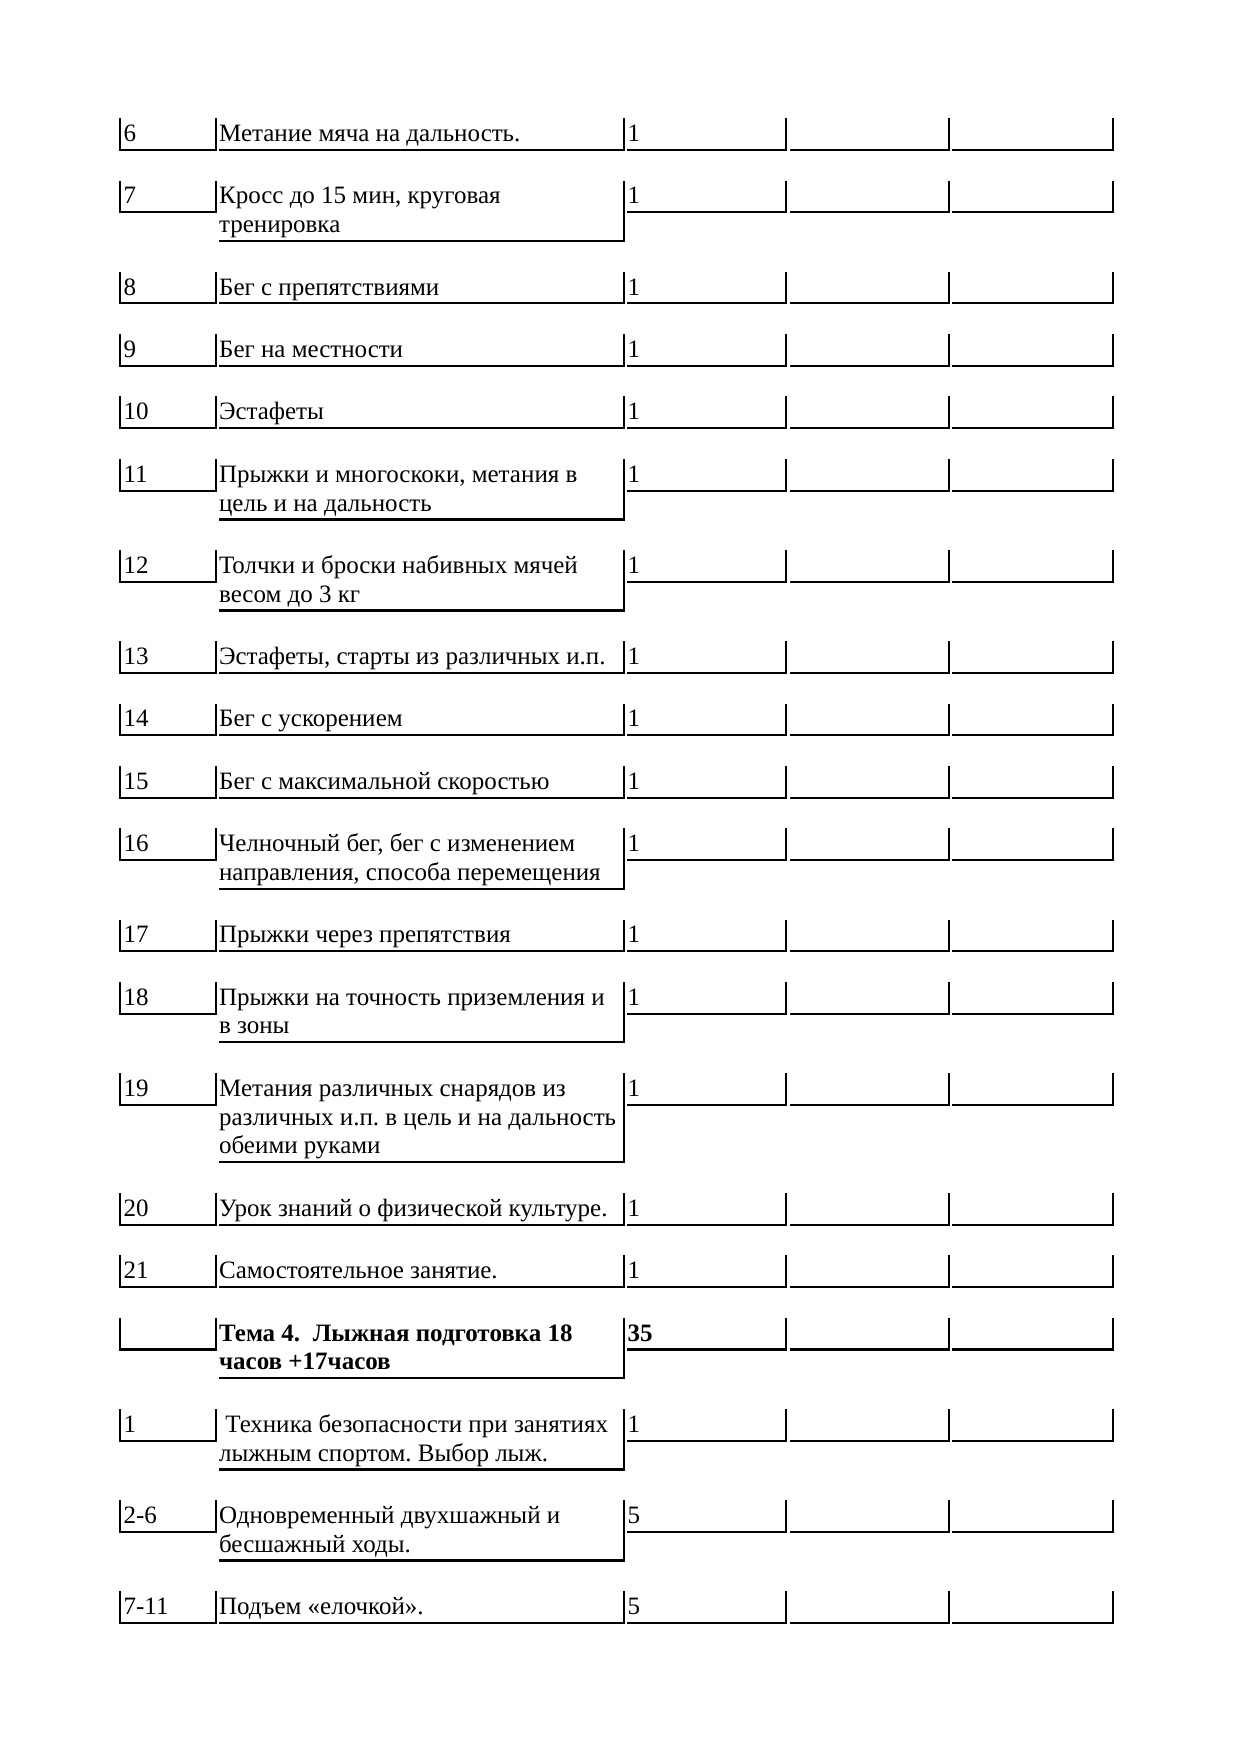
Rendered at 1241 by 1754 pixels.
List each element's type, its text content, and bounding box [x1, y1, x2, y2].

table_cell 1 [626, 118, 788, 181]
table_cell Одновременный двухшажный и бесшажный ходы. [218, 1500, 626, 1591]
table_cell [789, 459, 951, 550]
table_cell Метание мяча на дальность. [218, 118, 626, 181]
table_cell 7-11 [121, 1591, 215, 1622]
table_cell [789, 1318, 951, 1409]
table_cell Метания различных снарядов из различных и.п. в цель и на дальность обеими руками [218, 1073, 626, 1193]
table_cell 14 [118, 704, 218, 766]
table_cell Челночный бег, бег с изменением направления, способа перемещения [218, 828, 626, 919]
table_cell 1 [626, 920, 788, 982]
table_cell [789, 272, 951, 334]
table_cell 1 [118, 1409, 218, 1500]
table_cell Бег с ускорением [218, 704, 626, 766]
table_cell 1 [626, 704, 788, 766]
table_cell 1 [626, 459, 788, 550]
table_cell [951, 766, 1115, 828]
table_cell 5 [626, 1591, 785, 1624]
table_cell 2-6 [118, 1500, 218, 1591]
table_cell [951, 1193, 1115, 1255]
table_cell 1 [626, 550, 788, 641]
table_cell 5 [626, 1500, 788, 1591]
table_cell [121, 1318, 215, 1348]
table_cell 1 [626, 1409, 788, 1500]
table_cell Эстафеты [218, 396, 626, 459]
table_cell 19 [118, 1073, 218, 1193]
table_cell Прыжки через препятствия [218, 920, 626, 982]
table_cell 13 [118, 641, 218, 703]
table_cell [789, 550, 951, 641]
table_cell 1 [626, 828, 788, 919]
table_cell 16 [118, 828, 218, 919]
table_cell [789, 1193, 951, 1255]
table_cell [951, 1073, 1115, 1193]
table_cell [789, 396, 951, 459]
table_cell 21 [118, 1255, 218, 1318]
table_cell 9 [118, 334, 218, 396]
table_cell Бег на местности [218, 334, 626, 396]
table_cell 17 [118, 920, 218, 982]
table_cell [951, 1255, 1115, 1318]
table_cell [951, 704, 1115, 766]
table_cell 1 [626, 396, 788, 459]
table_cell 1 [626, 181, 788, 272]
table_cell [789, 828, 951, 919]
table_cell [789, 704, 951, 766]
table_cell Тема 4. Лыжная подготовка 18 часов +17часов [218, 1318, 626, 1409]
table_cell 15 [118, 766, 218, 828]
table_cell [789, 1255, 951, 1318]
table_cell [789, 1073, 951, 1193]
table_cell [951, 118, 1115, 181]
table_cell Самостоятельное занятие. [218, 1255, 626, 1318]
table_cell 11 [118, 459, 218, 550]
table_cell [951, 181, 1115, 272]
table_cell [789, 641, 951, 703]
table_cell 1 [626, 334, 788, 396]
table_cell [789, 118, 951, 181]
table_cell [951, 1500, 1115, 1591]
table_cell Толчки и броски набивных мячей весом до 3 кг [218, 550, 626, 641]
table_cell Техника безопасности при занятиях лыжным спортом. Выбор лыж. [218, 1409, 626, 1500]
table_cell 1 [626, 1193, 788, 1255]
table_cell 1 [626, 1073, 788, 1193]
table_cell [951, 982, 1115, 1073]
table_cell [951, 1318, 1115, 1409]
table_cell 1 [626, 982, 788, 1073]
table_cell 6 [118, 118, 218, 181]
table_cell [789, 982, 951, 1073]
table_cell [951, 1591, 1112, 1624]
table_cell [951, 459, 1115, 550]
table_cell [951, 272, 1115, 334]
table_cell [789, 181, 951, 272]
table_cell 10 [118, 396, 218, 459]
table_cell [951, 920, 1115, 982]
table_cell 8 [118, 272, 218, 334]
table_cell Кросс до 15 мин, круговая тренировка [218, 181, 626, 272]
table_cell 1 [626, 272, 788, 334]
table_cell 20 [118, 1193, 218, 1255]
table_cell Прыжки и многоскоки, метания в цель и на дальность [218, 459, 626, 550]
table_cell [789, 920, 951, 982]
table_cell [789, 766, 951, 828]
table_cell 1 [626, 641, 788, 703]
table_cell 1 [626, 766, 788, 828]
table_cell [789, 334, 951, 396]
table_cell Урок знаний о физической культуре. [218, 1193, 626, 1255]
table_cell Бег с препятствиями [218, 272, 626, 334]
table_cell [951, 641, 1115, 703]
table_cell 7 [118, 181, 218, 272]
table_cell 12 [118, 550, 218, 641]
table_cell [951, 334, 1115, 396]
table_cell 35 [626, 1318, 788, 1409]
table_cell [951, 396, 1115, 459]
table_cell Подъем «елочкой». [218, 1591, 623, 1624]
table_cell [789, 1409, 951, 1500]
table_cell Бег с максимальной скоростью [218, 766, 626, 828]
table_cell [789, 1591, 948, 1624]
table_cell 1 [626, 1255, 788, 1318]
table_cell [789, 1500, 951, 1591]
table_cell Эстафеты, старты из различных и.п. [218, 641, 626, 703]
table_cell [118, 1318, 218, 1409]
table_cell [951, 1409, 1115, 1500]
table_cell Прыжки на точность приземления и в зоны [218, 982, 626, 1073]
table_cell [951, 828, 1115, 919]
table_cell 18 [118, 982, 218, 1073]
table_cell [951, 550, 1115, 641]
